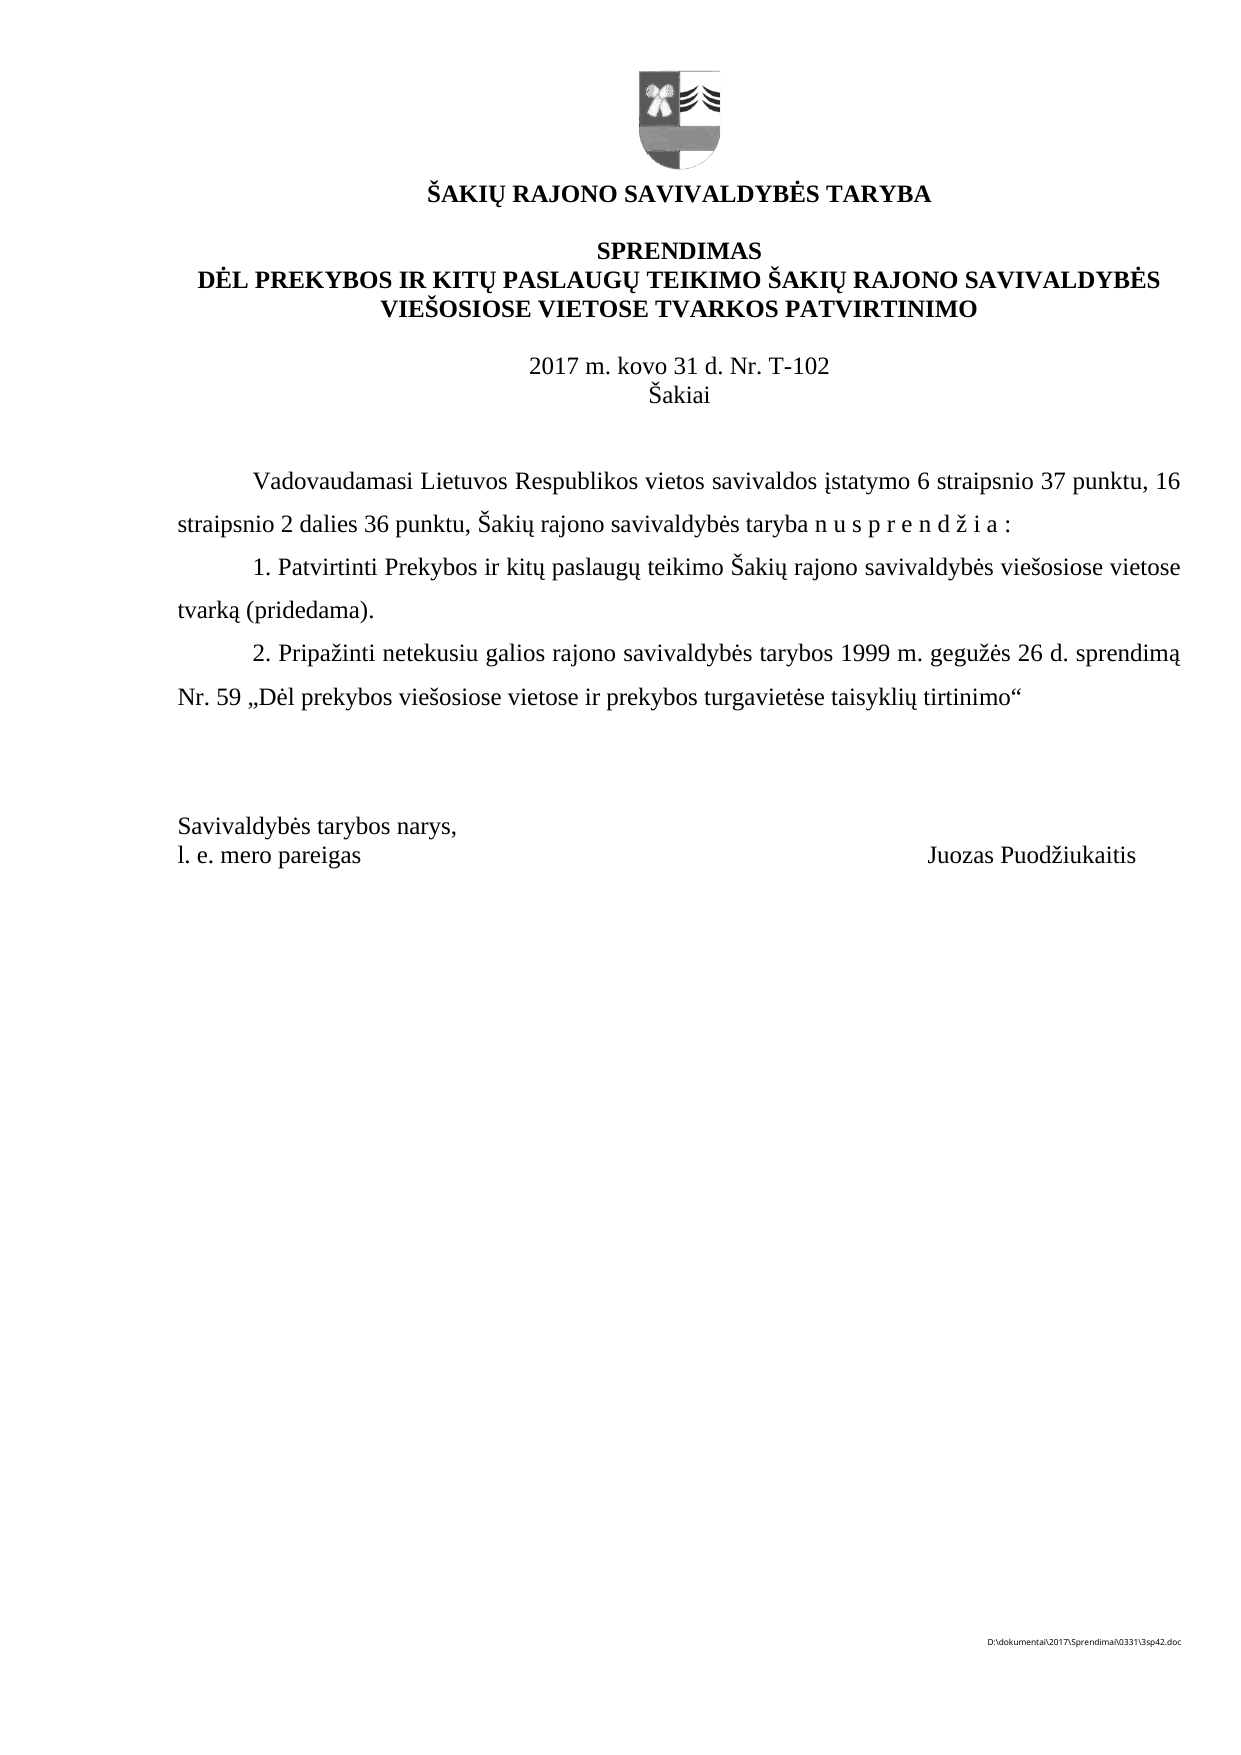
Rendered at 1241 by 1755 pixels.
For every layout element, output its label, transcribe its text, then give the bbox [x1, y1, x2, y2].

text Vadovaudamasi Lietuvos Respublikos vietos savivaldos įstatymo 6 straipsnio 37 punktu, 16 straipsnio 2 dalies 36 punktu, Šakių rajono savivaldybės taryba nusprendžia: [177, 466, 1181, 538]
text 2. Pripažinti netekusiu galios rajono savivaldybės tarybos 1999 m. gegužės 26 d. sprendimą Nr. 59 „Dėl prekybos viešosiose vietose ir prekybos turgavietėse taisyklių tirtinimo“ [177, 638, 1181, 710]
text 2017 m. kovo 31 d. Nr. T-102 [177, 351, 1181, 380]
text SPRENDIMAS [177, 236, 1181, 265]
text DĖL PREKYBOS IR KITŲ PASLAUGŲ TEIKIMO ŠAKIŲ RAJONO SAVIVALDYBĖS VIEŠOSIOSE VIETOSE TVARKOS PATVIRTINIMO [177, 265, 1181, 323]
text ŠAKIŲ RAJONO SAVIVALDYBĖS TARYBA [177, 179, 1181, 208]
text Šakiai [177, 380, 1181, 408]
text Savivaldybės tarybos narys, [177, 811, 1181, 840]
text l. e. mero pareigas Juozas Puodžiukaitis [177, 840, 1181, 868]
text 1. Patvirtinti Prekybos ir kitų paslaugų teikimo Šakių rajono savivaldybės viešosiose vietose tvarką (pridedama). [177, 552, 1181, 624]
